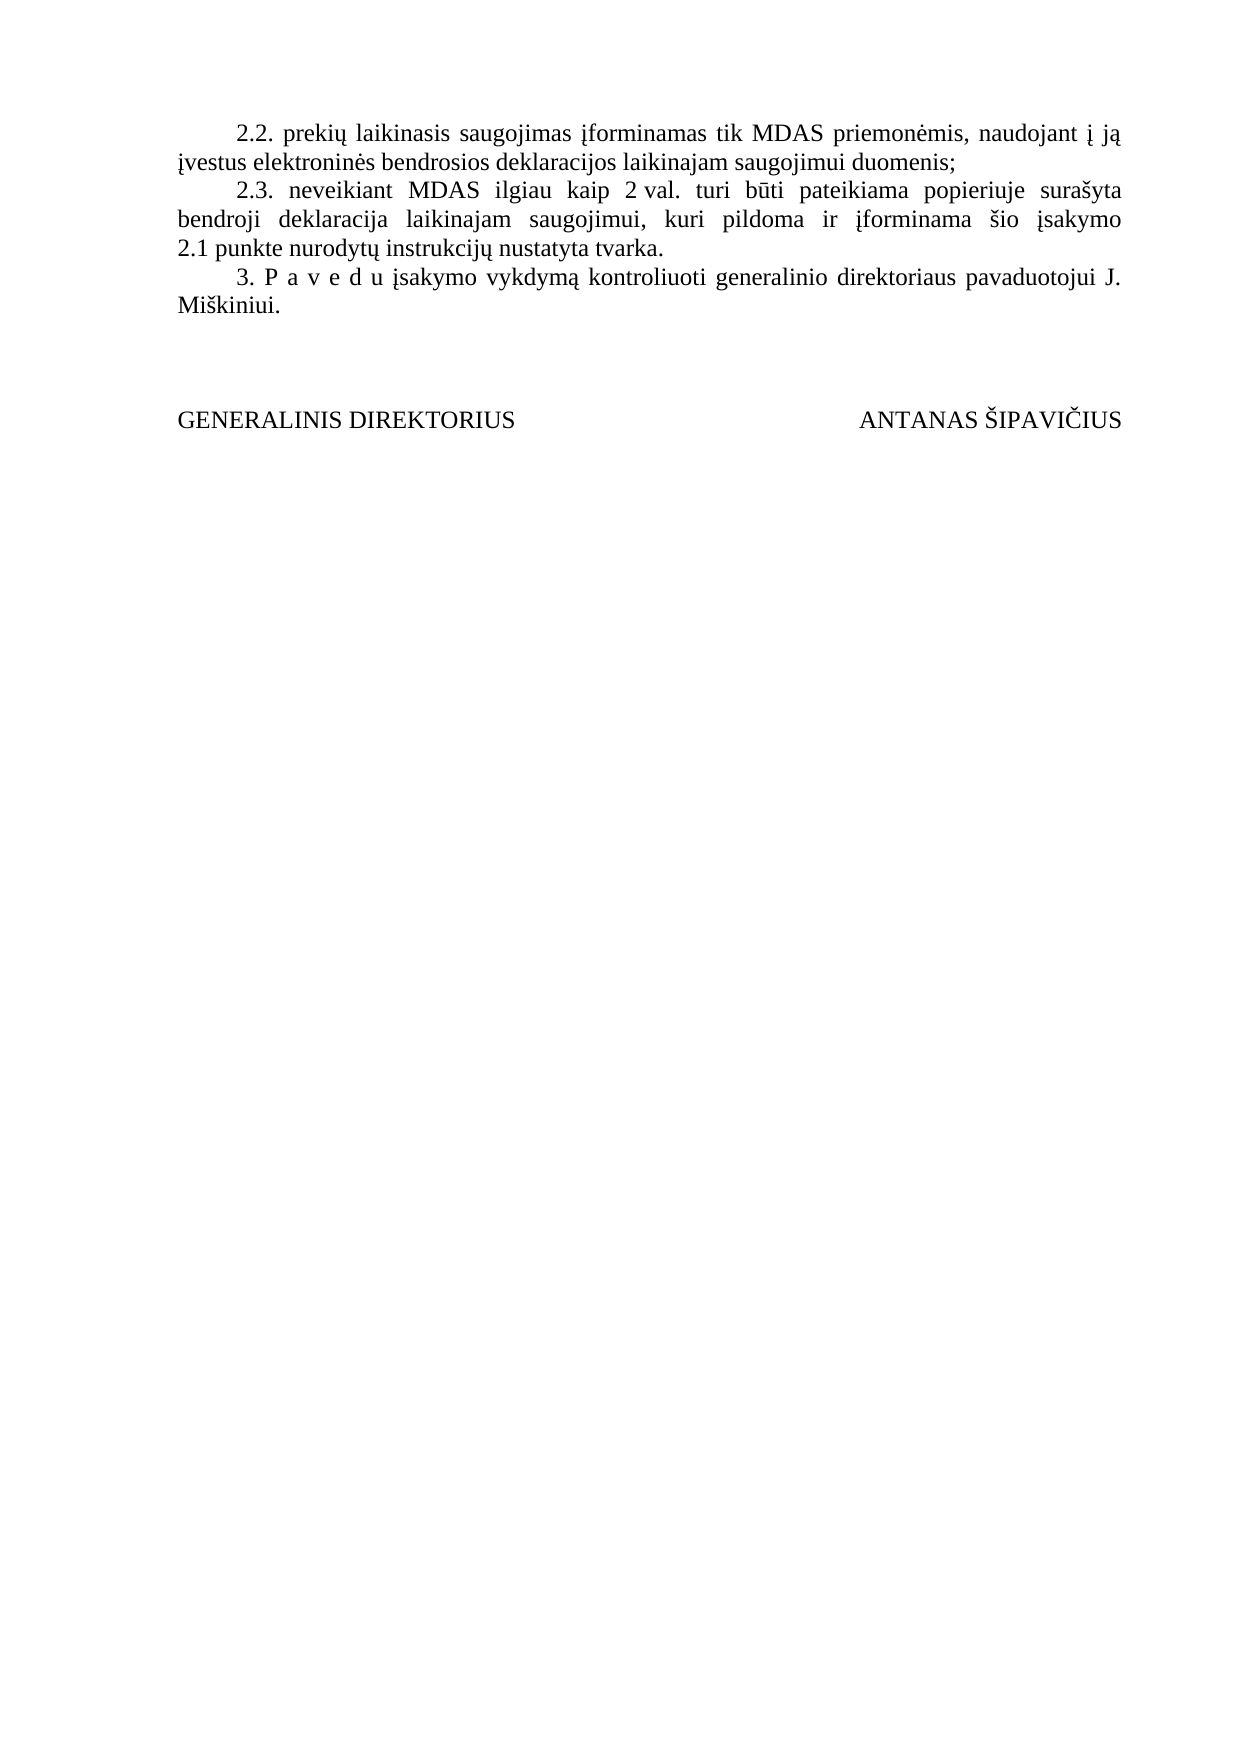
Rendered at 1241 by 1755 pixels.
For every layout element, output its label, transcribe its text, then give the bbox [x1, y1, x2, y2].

text 3. P a v e d u įsakymo vykdymą kontroliuoti generalinio direktoriaus pavaduotojui J. Miškiniui. [177, 262, 1122, 319]
text 2.3. neveikiant MDAS ilgiau kaip 2 val. turi būti pateikiama popieriuje surašyta bendroji deklaracija laikinajam saugojimui, kuri pildoma ir įforminama šio įsakymo 2.1 punkte nurodytų instrukcijų nustatyta tvarka. [177, 176, 1122, 262]
text Generalinis direktorius Antanas Šipavičius [177, 406, 1122, 434]
text 2.2. prekių laikinasis saugojimas įforminamas tik MDAS priemonėmis, naudojant į ją įvestus elektroninės bendrosios deklaracijos laikinajam saugojimui duomenis; [177, 118, 1122, 176]
